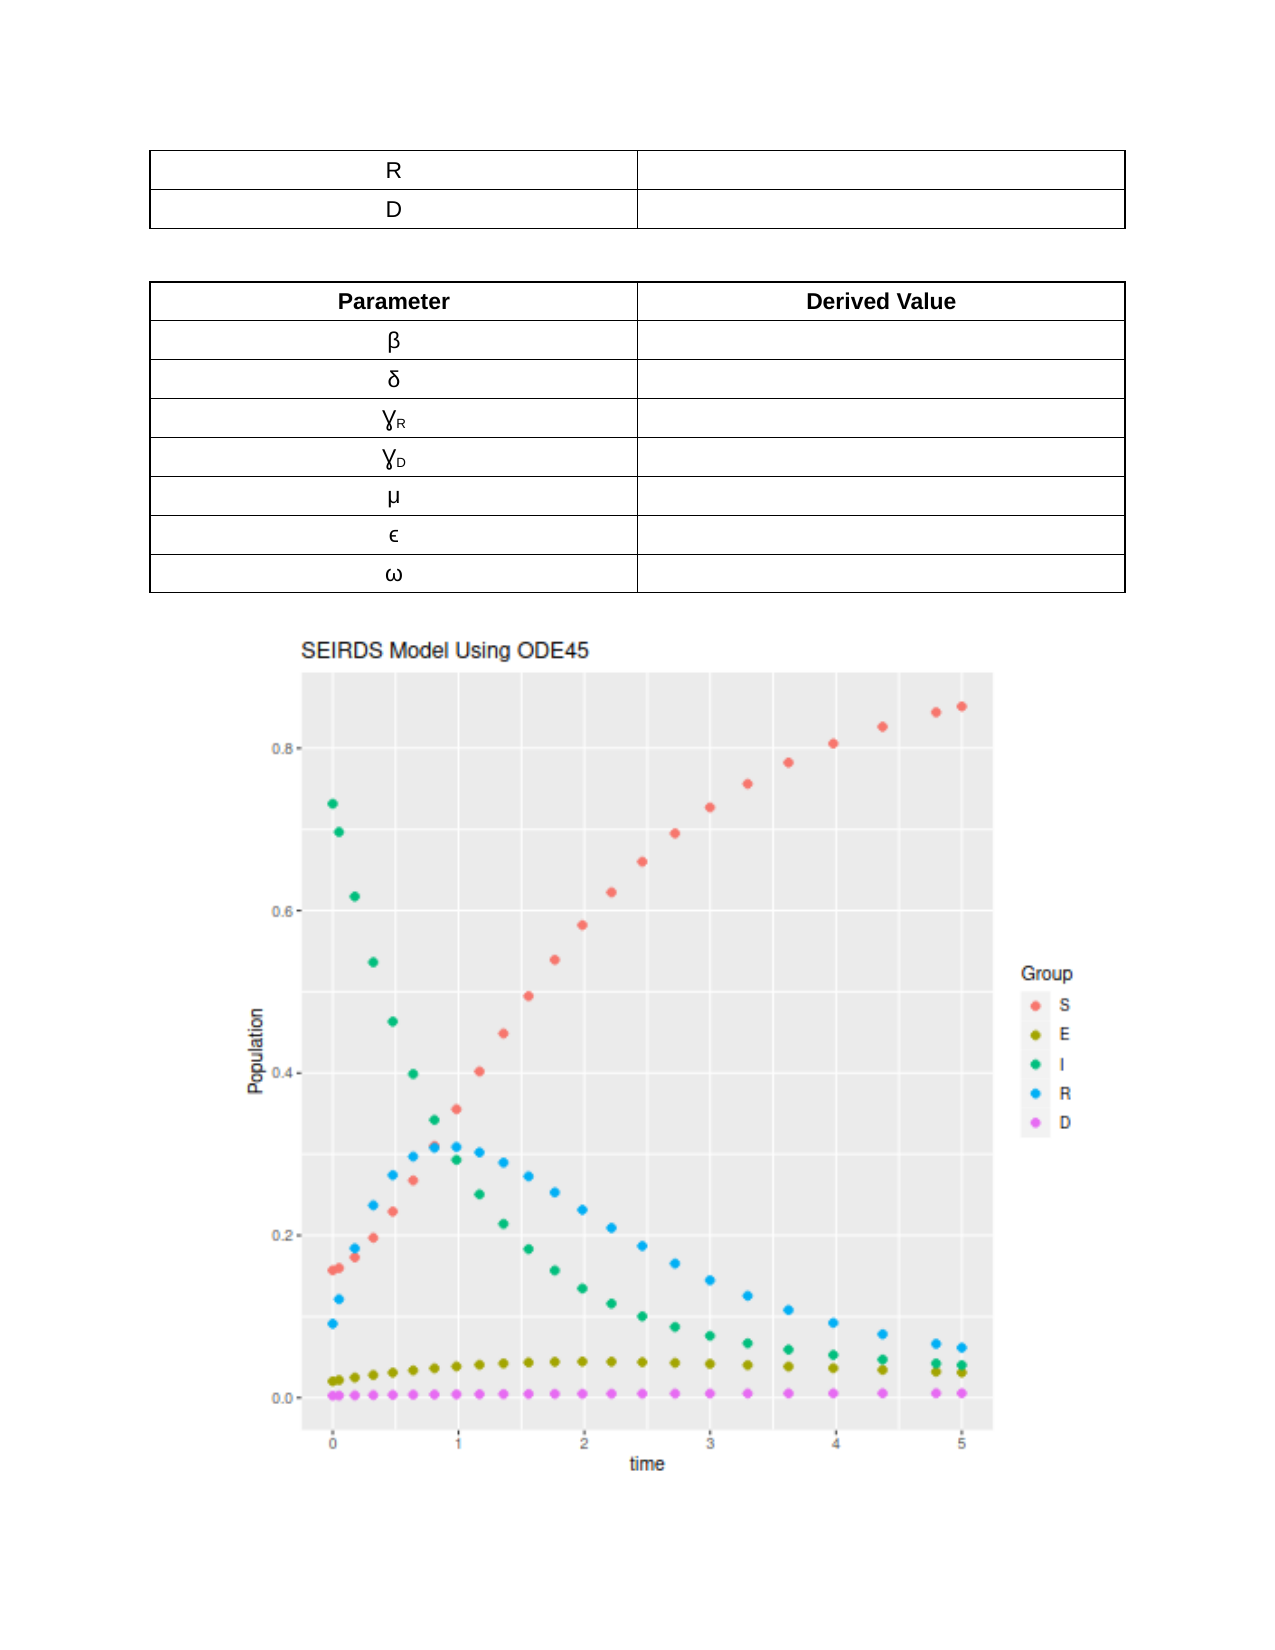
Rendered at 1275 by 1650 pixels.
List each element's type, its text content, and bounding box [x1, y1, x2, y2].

table_cell [638, 555, 1124, 592]
table_cell [638, 399, 1124, 437]
table_cell [638, 477, 1124, 514]
table_cell μ [151, 477, 637, 514]
table_cell [638, 516, 1124, 553]
table_cell [638, 151, 1124, 189]
table_cell [638, 321, 1124, 359]
table_header Derived Value [638, 283, 1124, 320]
table_cell ϵ [151, 516, 637, 553]
table_cell D [151, 190, 637, 228]
table_cell [638, 360, 1124, 398]
table_cell β [151, 321, 637, 359]
table_cell ω [151, 555, 637, 592]
table_cell [638, 438, 1124, 476]
table_header Parameter [151, 283, 637, 320]
table_cell δ [151, 360, 637, 398]
table_cell ƔD [151, 438, 637, 476]
picture [241, 635, 1089, 1480]
table_cell R [151, 151, 637, 189]
table_cell [638, 190, 1124, 228]
table_cell ƔR [151, 399, 637, 437]
